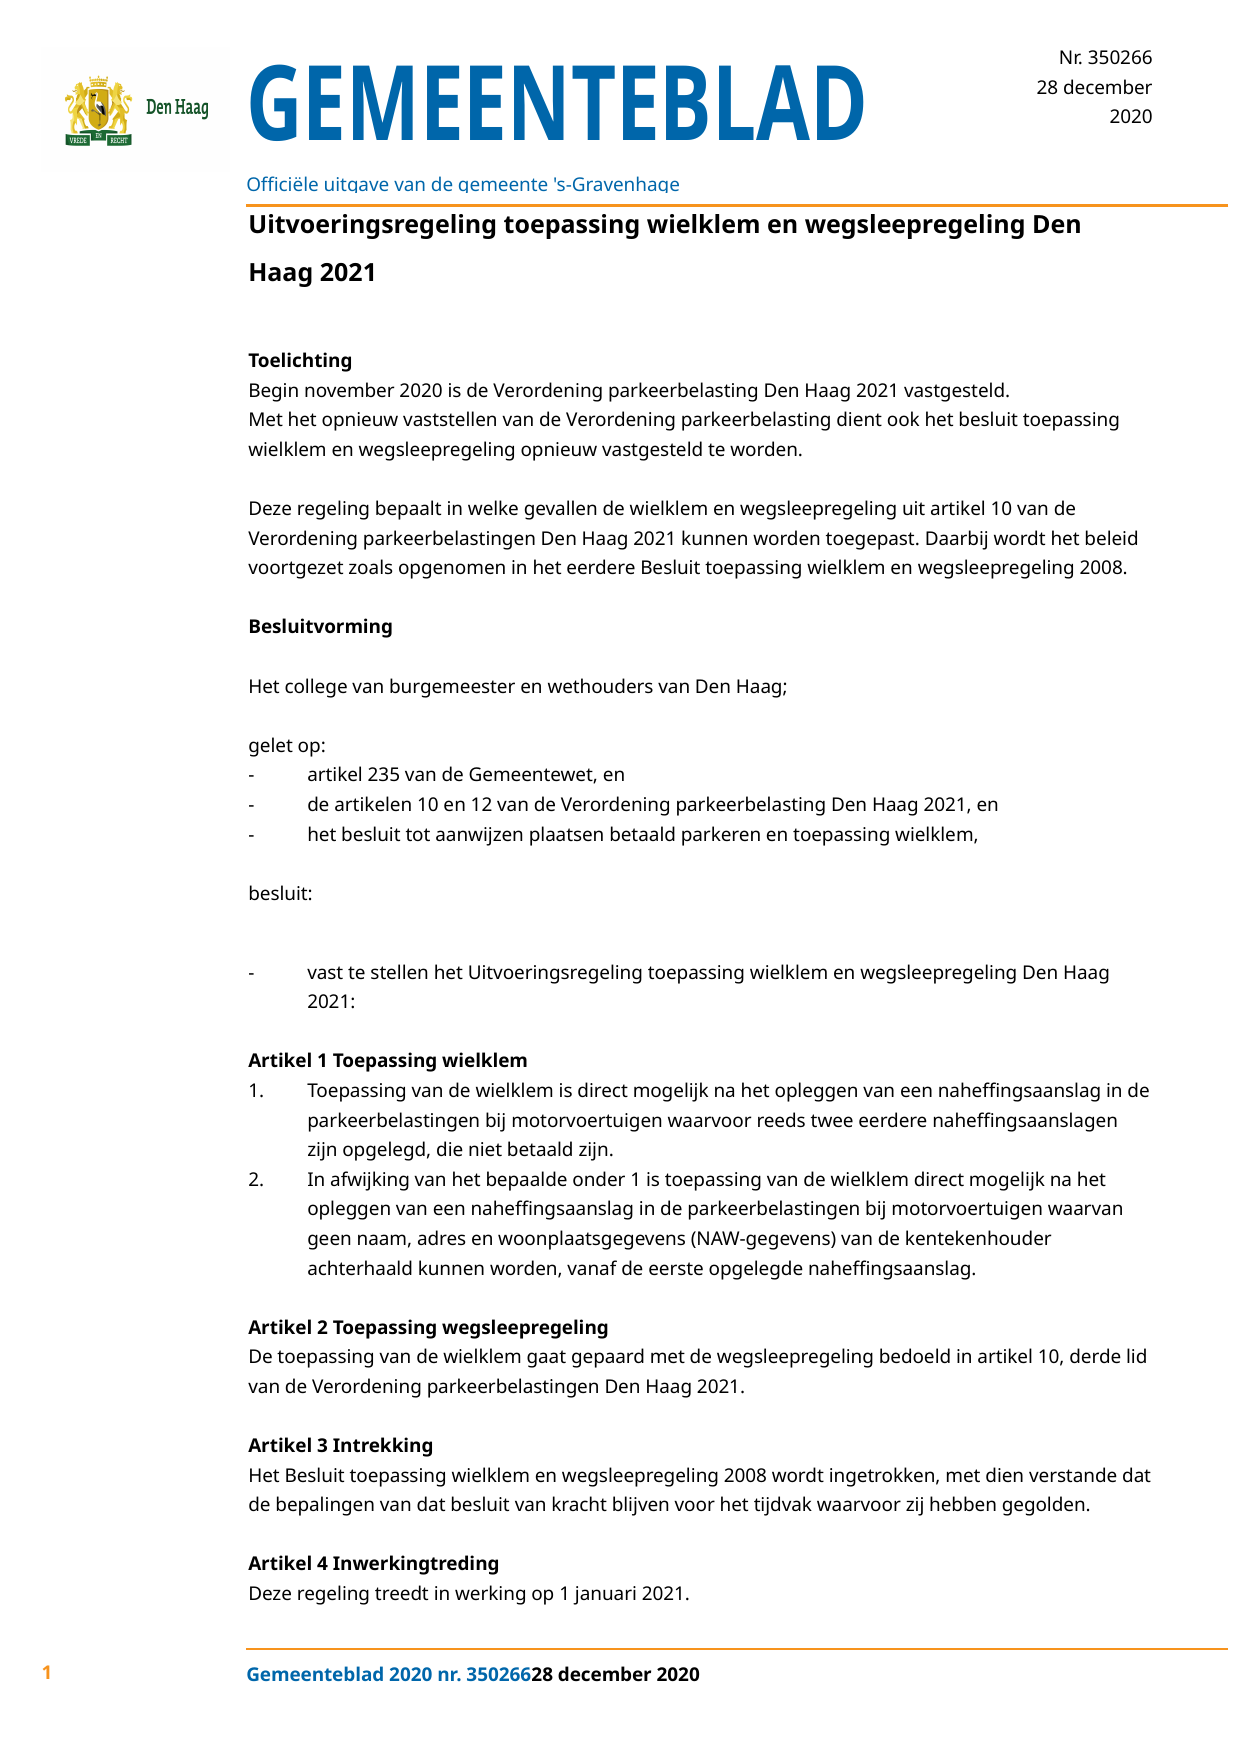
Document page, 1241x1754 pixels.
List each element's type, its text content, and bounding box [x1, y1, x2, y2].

list Toepassing van de wielklem is direct mogelijk na het opleggen van een naheffingsaanslag in de parkeerbelastingen bij motorvoertuigen waarvoor reeds twee eerdere naheffingsaanslagen zijn opgelegd, die niet betaald zijn. [248, 1077, 1152, 1162]
list de artikelen 10 en 12 van de Verordening parkeerbelasting Den Haag 2021, en [248, 791, 1152, 817]
text Het college van burgemeester en wethouders van Den Haag; [248, 673, 1152, 699]
text Artikel 2 Toepassing wegsleepregeling [248, 1314, 1152, 1339]
text gelet op: [248, 732, 1152, 758]
text Toelichting [248, 347, 1152, 373]
picture [41, 47, 231, 172]
text besluit: [248, 880, 1152, 906]
text Deze regeling treedt in werking op 1 januari 2021. [248, 1580, 1152, 1606]
text De toepassing van de wielklem gaat gepaard met de wegsleepregeling bedoeld in artikel 10, derde lid van de Verordening parkeerbelastingen Den Haag 2021. [248, 1343, 1152, 1399]
text Artikel 1 Toepassing wielklem [248, 1048, 1152, 1073]
list In afwijking van het bepaalde onder 1 is toepassing van de wielklem direct mogelijk na het opleggen van een naheffingsaanslag in de parkeerbelastingen bij motorvoertuigen waarvan geen naam, adres en woonplaatsgegevens (NAW-gegevens) van de kentekenhouder achterhaald kunnen worden, vanaf de eerste opgelegde naheffingsaanslag. [248, 1166, 1152, 1280]
list het besluit tot aanwijzen plaatsen betaald parkeren en toepassing wielklem, [248, 821, 1152, 847]
text Uitvoeringsregeling toepassing wielklem en wegsleepregeling Den Haag 2021 [248, 207, 1152, 288]
list artikel 235 van de Gemeentewet, en [248, 762, 1152, 787]
list vast te stellen het Uitvoeringsregeling toepassing wielklem en wegsleepregeling Den Haag 2021: [248, 959, 1152, 1014]
text Artikel 3 Intrekking [248, 1432, 1152, 1458]
text Deze regeling bepaalt in welke gevallen de wielklem en wegsleepregeling uit artikel 10 van de Verordening parkeerbelastingen Den Haag 2021 kunnen worden toegepast. Daarbij wordt het beleid voortgezet zoals opgenomen in het eerdere Besluit toepassing wielklem en wegsleepregeling 2008. [248, 495, 1152, 580]
text Begin november 2020 is de Verordening parkeerbelasting Den Haag 2021 vastgesteld. [248, 377, 1152, 403]
text Met het opnieuw vaststellen van de Verordening parkeerbelasting dient ook het besluit toepassing wielklem en wegsleepregeling opnieuw vastgesteld te worden. [248, 407, 1152, 462]
text Het Besluit toepassing wielklem en wegsleepregeling 2008 wordt ingetrokken, met dien verstande dat de bepalingen van dat besluit van kracht blijven voor het tijdvak waarvoor zij hebben gegolden. [248, 1462, 1152, 1517]
text Artikel 4 Inwerkingtreding [248, 1551, 1152, 1576]
text Besluitvorming [248, 614, 1152, 639]
